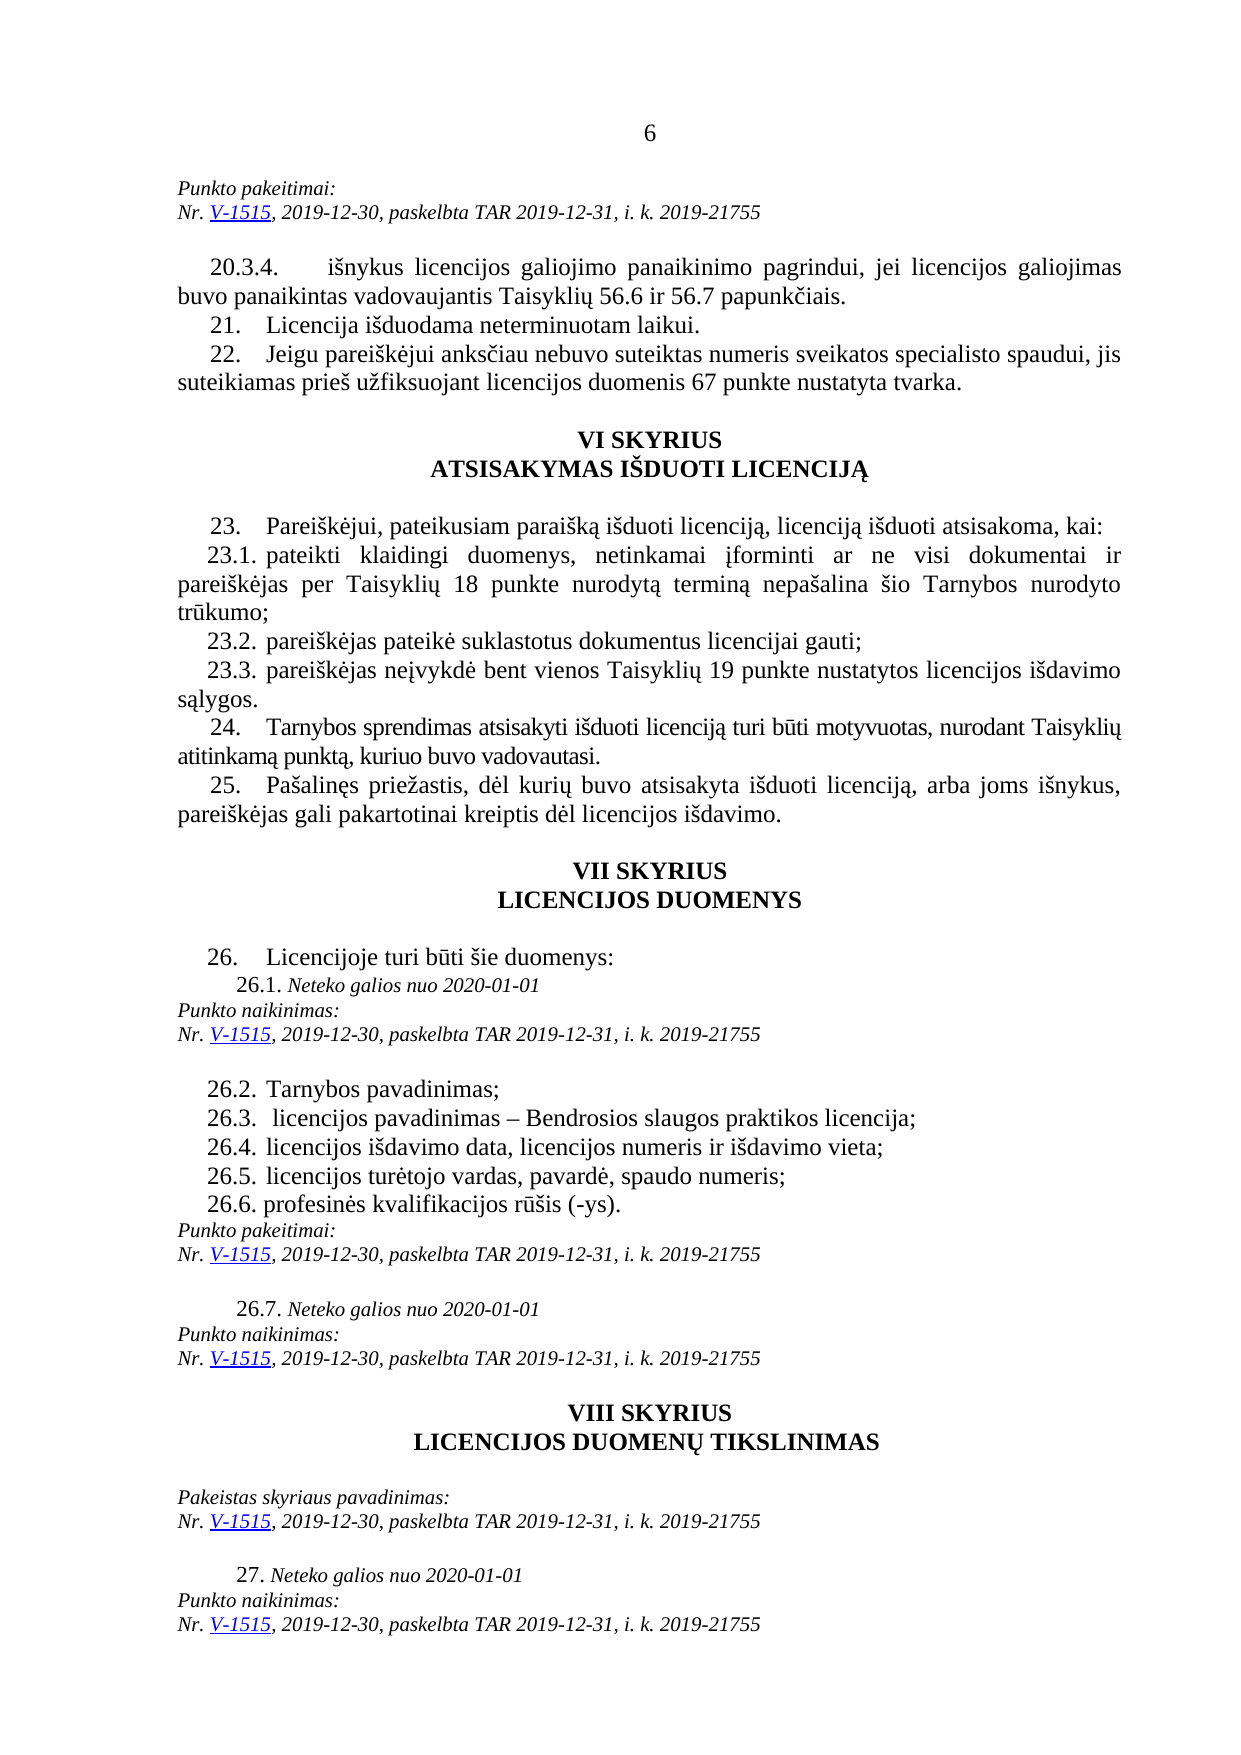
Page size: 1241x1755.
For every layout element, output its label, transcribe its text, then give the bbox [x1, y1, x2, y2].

text 23.3. pareiškėjas neįvykdė bent vienos Taisyklių 19 punkte nustatytos licencijos išdavimo sąlygos. [177, 655, 1122, 712]
text Nr. V-1515, 2019-12-30, paskelbta TAR 2019-12-31, i. k. 2019-21755 [177, 1022, 1122, 1046]
text 23. Pareiškėjui, pateikusiam paraišką išduoti licenciją, licenciją išduoti atsisakoma, kai: [177, 511, 1122, 540]
text 26.4. licencijos išdavimo data, licencijos numeris ir išdavimo vieta; [177, 1132, 1122, 1161]
text 24. Tarnybos sprendimas atsisakyti išduoti licenciją turi būti motyvuotas, nurodant Taisyklių atitinkamą punktą, kuriuo buvo vadovautasi. [177, 712, 1122, 770]
text LICENCIJOS DUOMENYS [177, 885, 1122, 914]
text Nr. V-1515, 2019-12-30, paskelbta TAR 2019-12-31, i. k. 2019-21755 [177, 1509, 1122, 1533]
text 22. Jeigu pareiškėjui anksčiau nebuvo suteiktas numeris sveikatos specialisto spaudui, jis suteikiamas prieš užfiksuojant licencijos duomenis 67 punkte nustatyta tvarka. [177, 339, 1122, 396]
text Nr. V-1515, 2019-12-30, paskelbta TAR 2019-12-31, i. k. 2019-21755 [177, 1612, 1122, 1636]
text Nr. V-1515, 2019-12-30, paskelbta TAR 2019-12-31, i. k. 2019-21755 [177, 200, 1122, 224]
text 26.7. Neteko galios nuo 2020-01-01 [177, 1295, 1122, 1321]
text 23.1. pateikti klaidingi duomenys, netinkamai įforminti ar ne visi dokumentai ir pareiškėjas per Taisyklių 18 punkte nurodytą terminą nepašalina šio Tarnybos nurodyto trūkumo; [177, 540, 1122, 626]
text 26.3. licencijos pavadinimas – Bendrosios slaugos praktikos licencija; [177, 1103, 1122, 1132]
text Pakeistas skyriaus pavadinimas: [177, 1484, 1122, 1509]
text Nr. V-1515, 2019-12-30, paskelbta TAR 2019-12-31, i. k. 2019-21755 [177, 1242, 1122, 1266]
text 21. Licencija išduodama neterminuotam laikui. [177, 310, 1122, 339]
text VI skyrius [177, 425, 1122, 454]
text 26.5. licencijos turėtojo vardas, pavardė, spaudo numeris; [177, 1161, 1122, 1189]
text 26.2. Tarnybos pavadinimas; [177, 1074, 1122, 1103]
text LICENCIJOS DUOMENŲ TIKSLINIMAS [177, 1427, 1122, 1456]
text Punkto naikinimas: [177, 998, 1122, 1022]
text Nr. V-1515, 2019-12-30, paskelbta TAR 2019-12-31, i. k. 2019-21755 [177, 1346, 1122, 1369]
text Punkto pakeitimai: [177, 176, 1122, 200]
text Punkto naikinimas: [177, 1321, 1122, 1346]
text VII skyrius [177, 856, 1122, 885]
text 26.6. profesinės kvalifikacijos rūšis (-ys). [177, 1189, 1122, 1218]
text VIII skyrius [177, 1398, 1122, 1427]
text 20.3.4. išnykus licencijos galiojimo panaikinimo pagrindui, jei licencijos galiojimas buvo panaikintas vadovaujantis Taisyklių 56.6 ir 56.7 papunkčiais. [177, 252, 1122, 310]
text 23.2. pareiškėjas pateikė suklastotus dokumentus licencijai gauti; [177, 626, 1122, 655]
text ATSISAKYMAS IŠDUOTI LICENCIJĄ [177, 454, 1122, 482]
text 26.1. Neteko galios nuo 2020-01-01 [177, 971, 1122, 998]
text Punkto naikinimas: [177, 1588, 1122, 1612]
text 26. Licencijoje turi būti šie duomenys: [207, 942, 1122, 971]
text 27. Neteko galios nuo 2020-01-01 [177, 1561, 1122, 1588]
text Punkto pakeitimai: [177, 1218, 1122, 1242]
text 25. Pašalinęs priežastis, dėl kurių buvo atsisakyta išduoti licenciją, arba joms išnykus, pareiškėjas gali pakartotinai kreiptis dėl licencijos išdavimo. [177, 770, 1122, 827]
